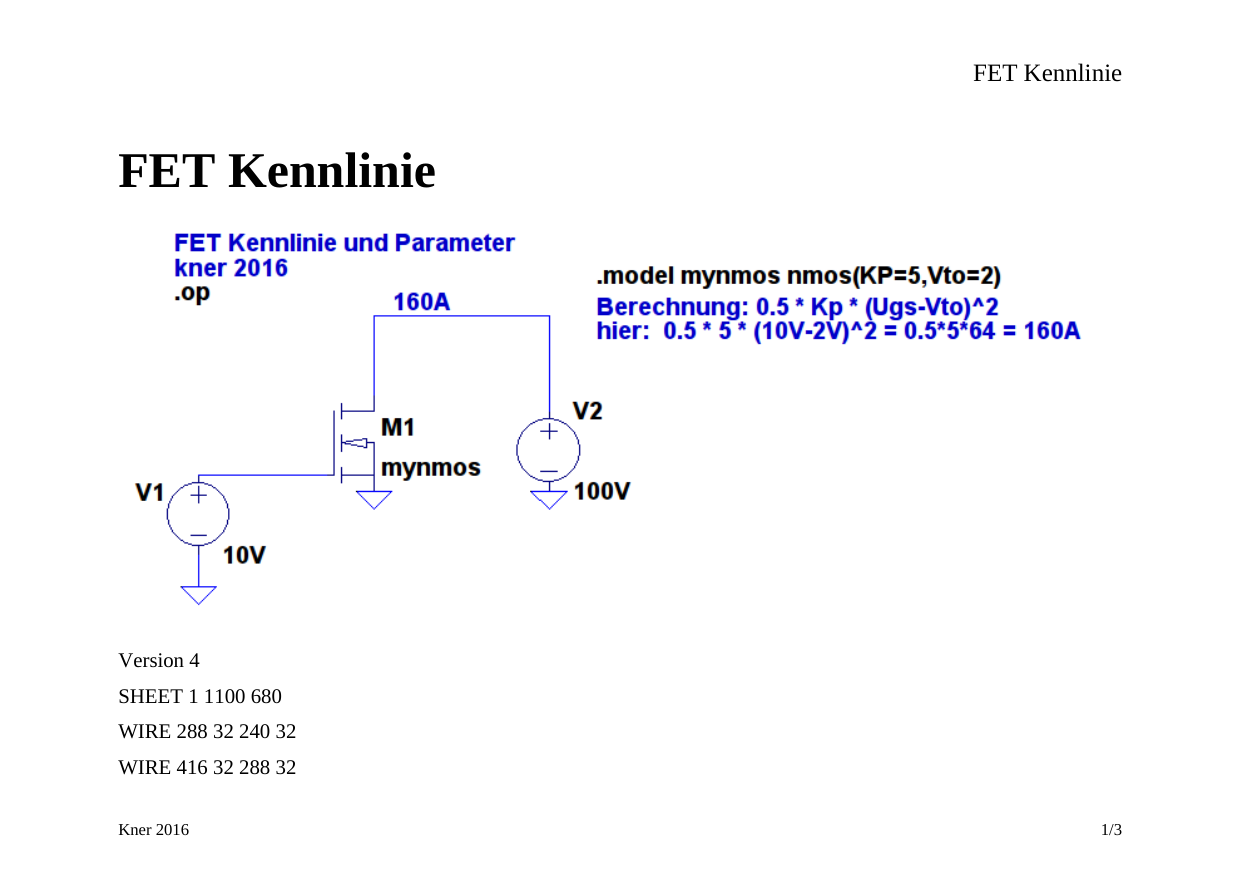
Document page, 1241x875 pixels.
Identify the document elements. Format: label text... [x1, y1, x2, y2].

text Version 4 [118, 649, 1122, 672]
picture [118, 211, 1123, 649]
text WIRE 416 32 288 32 [118, 756, 1122, 779]
text SHEET 1 1100 680 [118, 684, 1122, 708]
text WIRE 288 32 240 32 [118, 720, 1122, 743]
subtitle FET Kennlinie [118, 143, 1122, 198]
